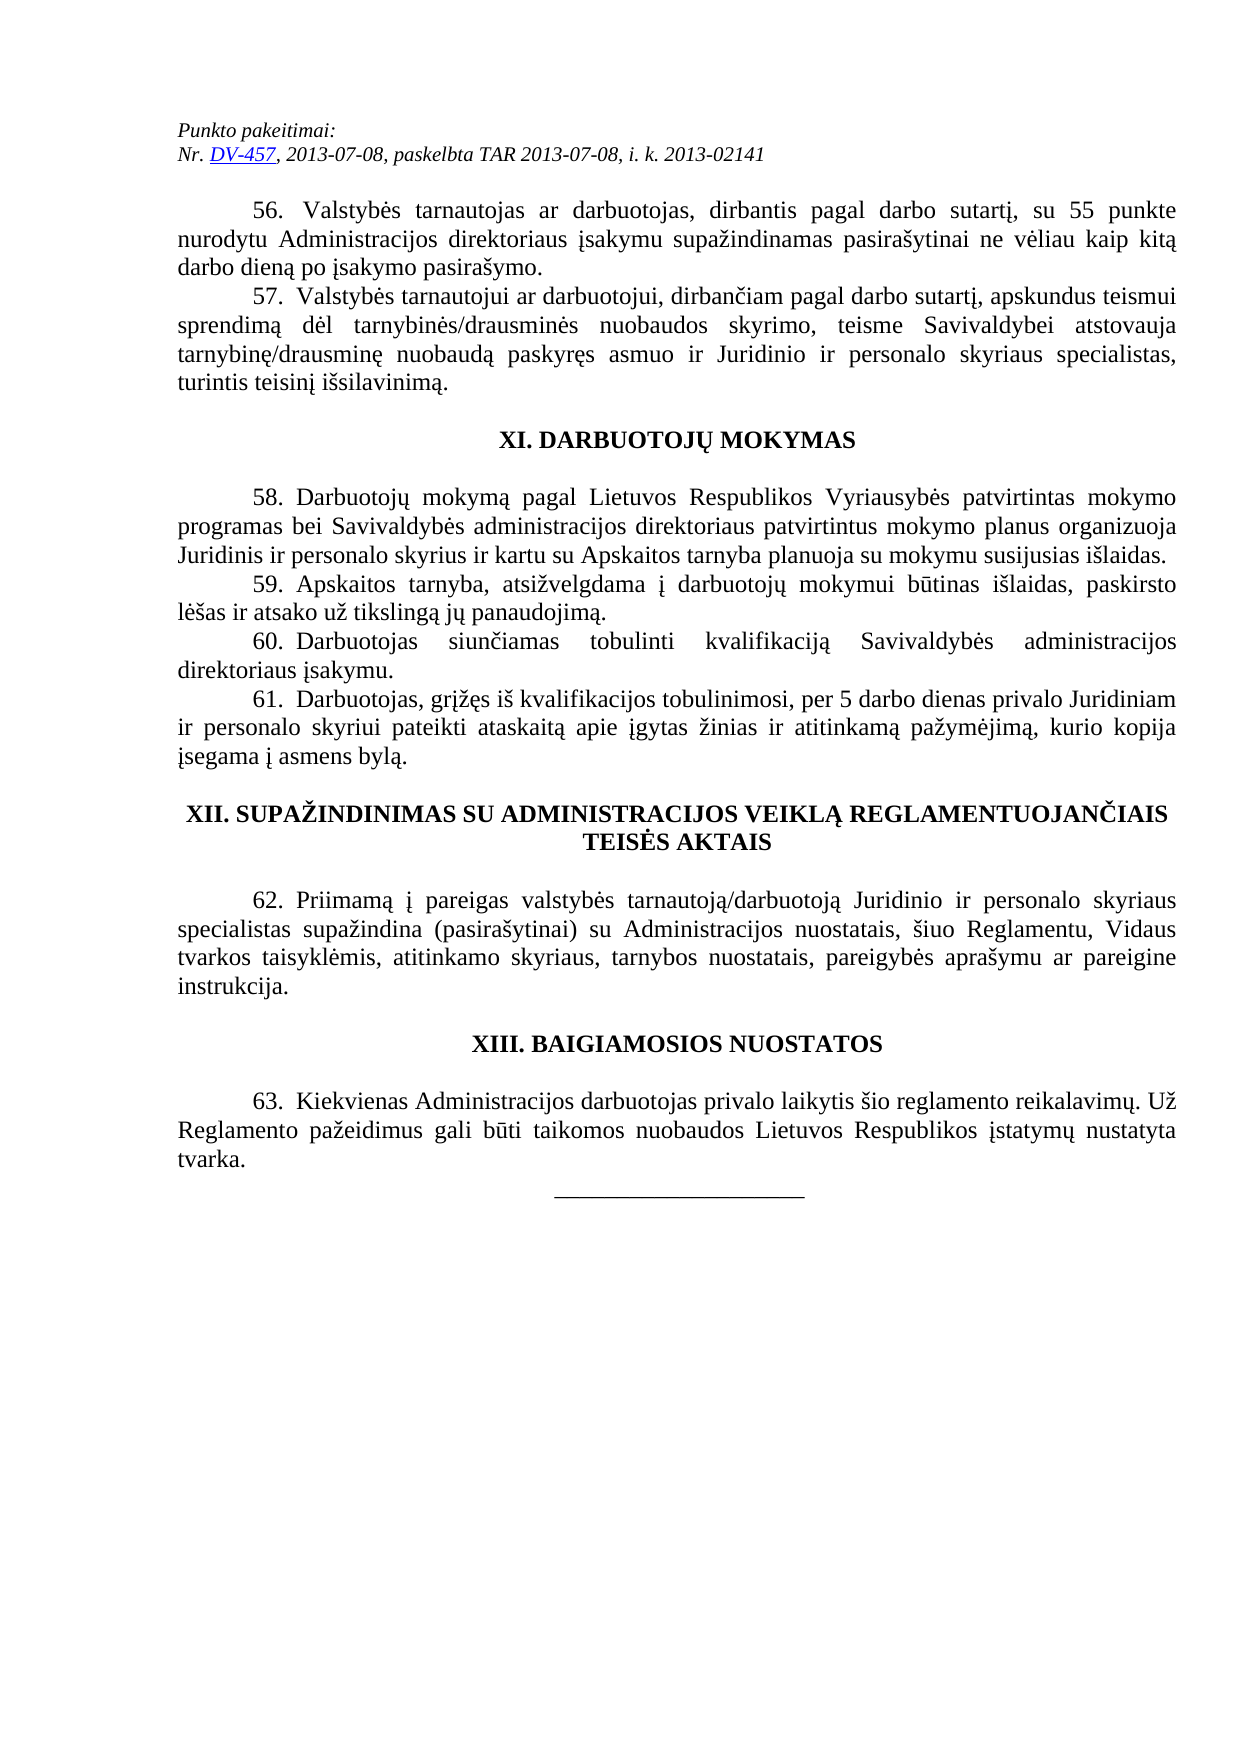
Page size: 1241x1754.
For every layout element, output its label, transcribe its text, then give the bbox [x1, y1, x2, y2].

text 58. Darbuotojų mokymą pagal Lietuvos Respublikos Vyriausybės patvirtintas mokymo programas bei Savivaldybės administracijos direktoriaus patvirtintus mokymo planus organizuoja Juridinis ir personalo skyrius ir kartu su Apskaitos tarnyba planuoja su mokymu susijusias išlaidas. [177, 482, 1177, 569]
text Nr. DV-457, 2013-07-08, paskelbta TAR 2013-07-08, i. k. 2013-02141 [177, 142, 1181, 166]
text 60. Darbuotojas siunčiamas tobulinti kvalifikaciją Savivaldybės administracijos direktoriaus įsakymu. [177, 626, 1177, 684]
text 59. Apskaitos tarnyba, atsižvelgdama į darbuotojų mokymui būtinas išlaidas, paskirsto lėšas ir atsako už tikslingą jų panaudojimą. [177, 569, 1177, 626]
text Punkto pakeitimai: [177, 118, 1181, 142]
text ____________________ [177, 1172, 1181, 1201]
text XII. SUPAŽINDINIMAS SU ADMINISTRACIJOS VEIKLĄ REGLAMENTUOJANČIAIS TEISĖS AKTAIS [177, 799, 1177, 856]
text 62. Priimamą į pareigas valstybės tarnautoją/darbuotoją Juridinio ir personalo skyriaus specialistas supažindina (pasirašytinai) su Administracijos nuostatais, šiuo Reglamentu, Vidaus tvarkos taisyklėmis, atitinkamo skyriaus, tarnybos nuostatais, pareigybės aprašymu ar pareigine instrukcija. [177, 885, 1177, 1000]
text XIII. BAIGIAMOSIOS NUOSTATOS [177, 1029, 1177, 1057]
text XI. DARBUOTOJŲ MOKYMAS [177, 425, 1177, 454]
text 63. Kiekvienas Administracijos darbuotojas privalo laikytis šio reglamento reikalavimų. Už Reglamento pažeidimus gali būti taikomos nuobaudos Lietuvos Respublikos įstatymų nustatyta tvarka. [177, 1086, 1177, 1172]
text 57. Valstybės tarnautojui ar darbuotojui, dirbančiam pagal darbo sutartį, apskundus teismui sprendimą dėl tarnybinės/drausminės nuobaudos skyrimo, teisme Savivaldybei atstovauja tarnybinę/drausminę nuobaudą paskyręs asmuo ir Juridinio ir personalo skyriaus specialistas, turintis teisinį išsilavinimą. [177, 281, 1177, 396]
text 56. Valstybės tarnautojas ar darbuotojas, dirbantis pagal darbo sutartį, su 55 punkte nurodytu Administracijos direktoriaus įsakymu supažindinamas pasirašytinai ne vėliau kaip kitą darbo dieną po įsakymo pasirašymo. [177, 195, 1177, 281]
text 61. Darbuotojas, grįžęs iš kvalifikacijos tobulinimosi, per 5 darbo dienas privalo Juridiniam ir personalo skyriui pateikti ataskaitą apie įgytas žinias ir atitinkamą pažymėjimą, kurio kopija įsegama į asmens bylą. [177, 684, 1177, 770]
